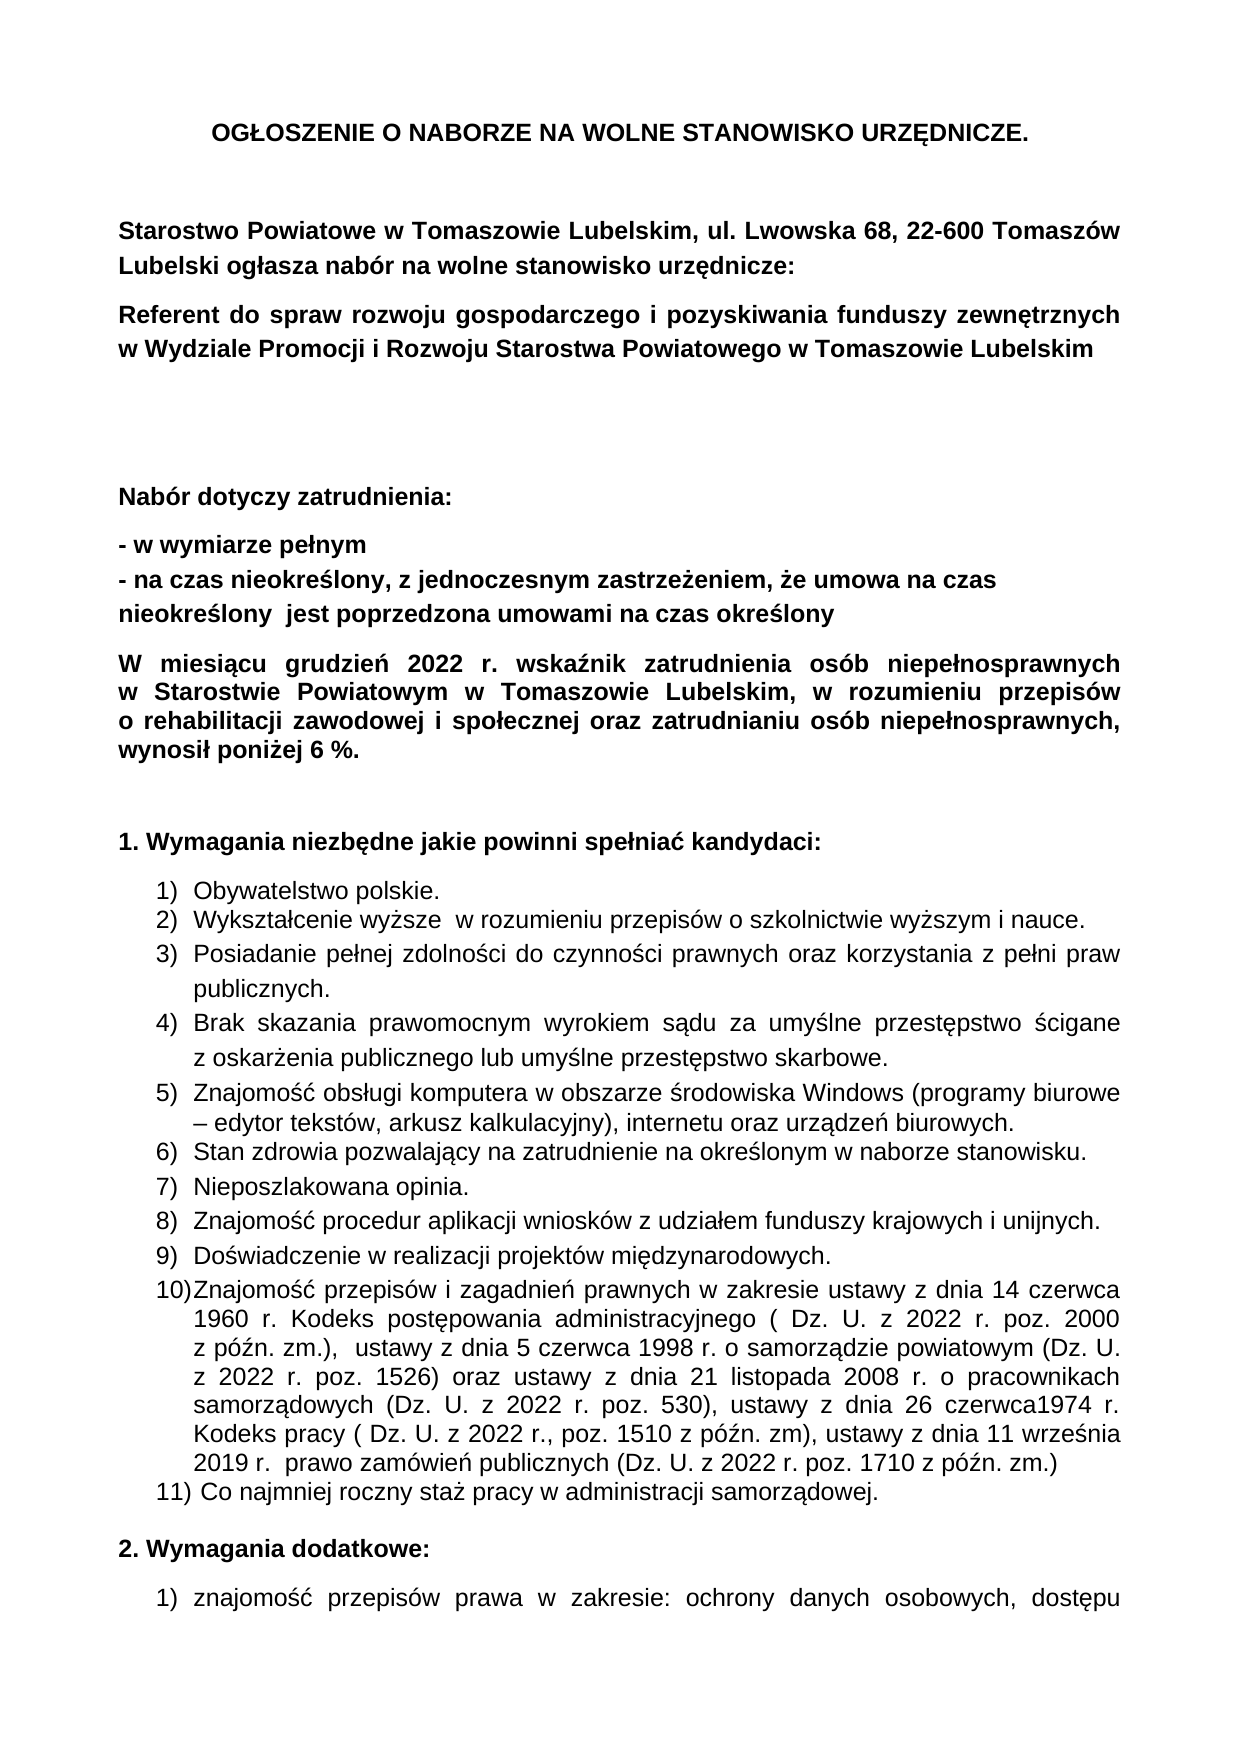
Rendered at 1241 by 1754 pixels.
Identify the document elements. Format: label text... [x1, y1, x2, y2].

text 2. Wymagania dodatkowe: [118, 1534, 1122, 1563]
list znajomość przepisów prawa w zakresie: ochrony danych osobowych, dostępu [156, 1583, 1122, 1612]
list Znajomość przepisów i zagadnień prawnych w zakresie ustawy z dnia 14 czerwca 1960 r. Kodeks postępowania administracyjnego ( Dz. U. z 2022 r. poz. 2000 z późn. zm.), ustawy z dnia 5 czerwca 1998 r. o samorządzie powiatowym (Dz. U. z 2022 r. poz. 1526) oraz ustawy z dnia 21 listopada 2008 r. o pracownikach samorządowych (Dz. U. z 2022 r. poz. 530), ustawy z dnia 26 czerwca1974 r. Kodeks pracy ( Dz. U. z 2022 r., poz. 1510 z późn. zm), ustawy z dnia 11 września 2019 r. prawo zamówień publicznych (Dz. U. z 2022 r. poz. 1710 z późn. zm.) [156, 1275, 1122, 1477]
list Znajomość obsługi komputera w obszarze środowiska Windows (programy biurowe – edytor tekstów, arkusz kalkulacyjny), internetu oraz urządzeń biurowych. [156, 1077, 1122, 1137]
list Co najmniej roczny staż pracy w administracji samorządowej. [156, 1477, 1122, 1505]
list Obywatelstwo polskie. [156, 876, 1122, 905]
list Wykształcenie wyższe w rozumieniu przepisów o szkolnictwie wyższym i nauce. [156, 905, 1122, 934]
list Znajomość procedur aplikacji wniosków z udziałem funduszy krajowych i unijnych. [156, 1206, 1122, 1235]
text 1. Wymagania niezbędne jakie powinni spełniać kandydaci: [118, 827, 1122, 856]
text OGŁOSZENIE O NABORZE NA WOLNE STANOWISKO URZĘDNICZE. [118, 118, 1122, 147]
list Brak skazania prawomocnym wyrokiem sądu za umyślne przestępstwo ścigane z oskarżenia publicznego lub umyślne przestępstwo skarbowe. [156, 1008, 1122, 1072]
list Doświadczenie w realizacji projektów międzynarodowych. [156, 1241, 1122, 1269]
text - w wymiarze pełnym - na czas nieokreślony, z jednoczesnym zastrzeżeniem, że umowa na czas nieokreślony jest poprzedzona umowami na czas określony [118, 531, 1122, 628]
text Referent do spraw rozwoju gospodarczego i pozyskiwania funduszy zewnętrznych w Wydziale Promocji i Rozwoju Starostwa Powiatowego w Tomaszowie Lubelskim [118, 300, 1122, 363]
list Nieposzlakowana opinia. [156, 1172, 1122, 1201]
list Posiadanie pełnej zdolności do czynności prawnych oraz korzystania z pełni praw publicznych. [156, 939, 1122, 1003]
list Stan zdrowia pozwalający na zatrudnienie na określonym w naborze stanowisku. [156, 1137, 1122, 1166]
text Starostwo Powiatowe w Tomaszowie Lubelskim, ul. Lwowska 68, 22-600 Tomaszów Lubelski ogłasza nabór na wolne stanowisko urzędnicze: [118, 216, 1122, 279]
text W miesiącu grudzień 2022 r. wskaźnik zatrudnienia osób niepełnosprawnych w Starostwie Powiatowym w Tomaszowie Lubelskim, w rozumieniu przepisów o rehabilitacji zawodowej i społecznej oraz zatrudnianiu osób niepełnosprawnych, wynosił poniżej 6 %. [118, 648, 1122, 763]
text Nabór dotyczy zatrudnienia: [118, 481, 1122, 510]
